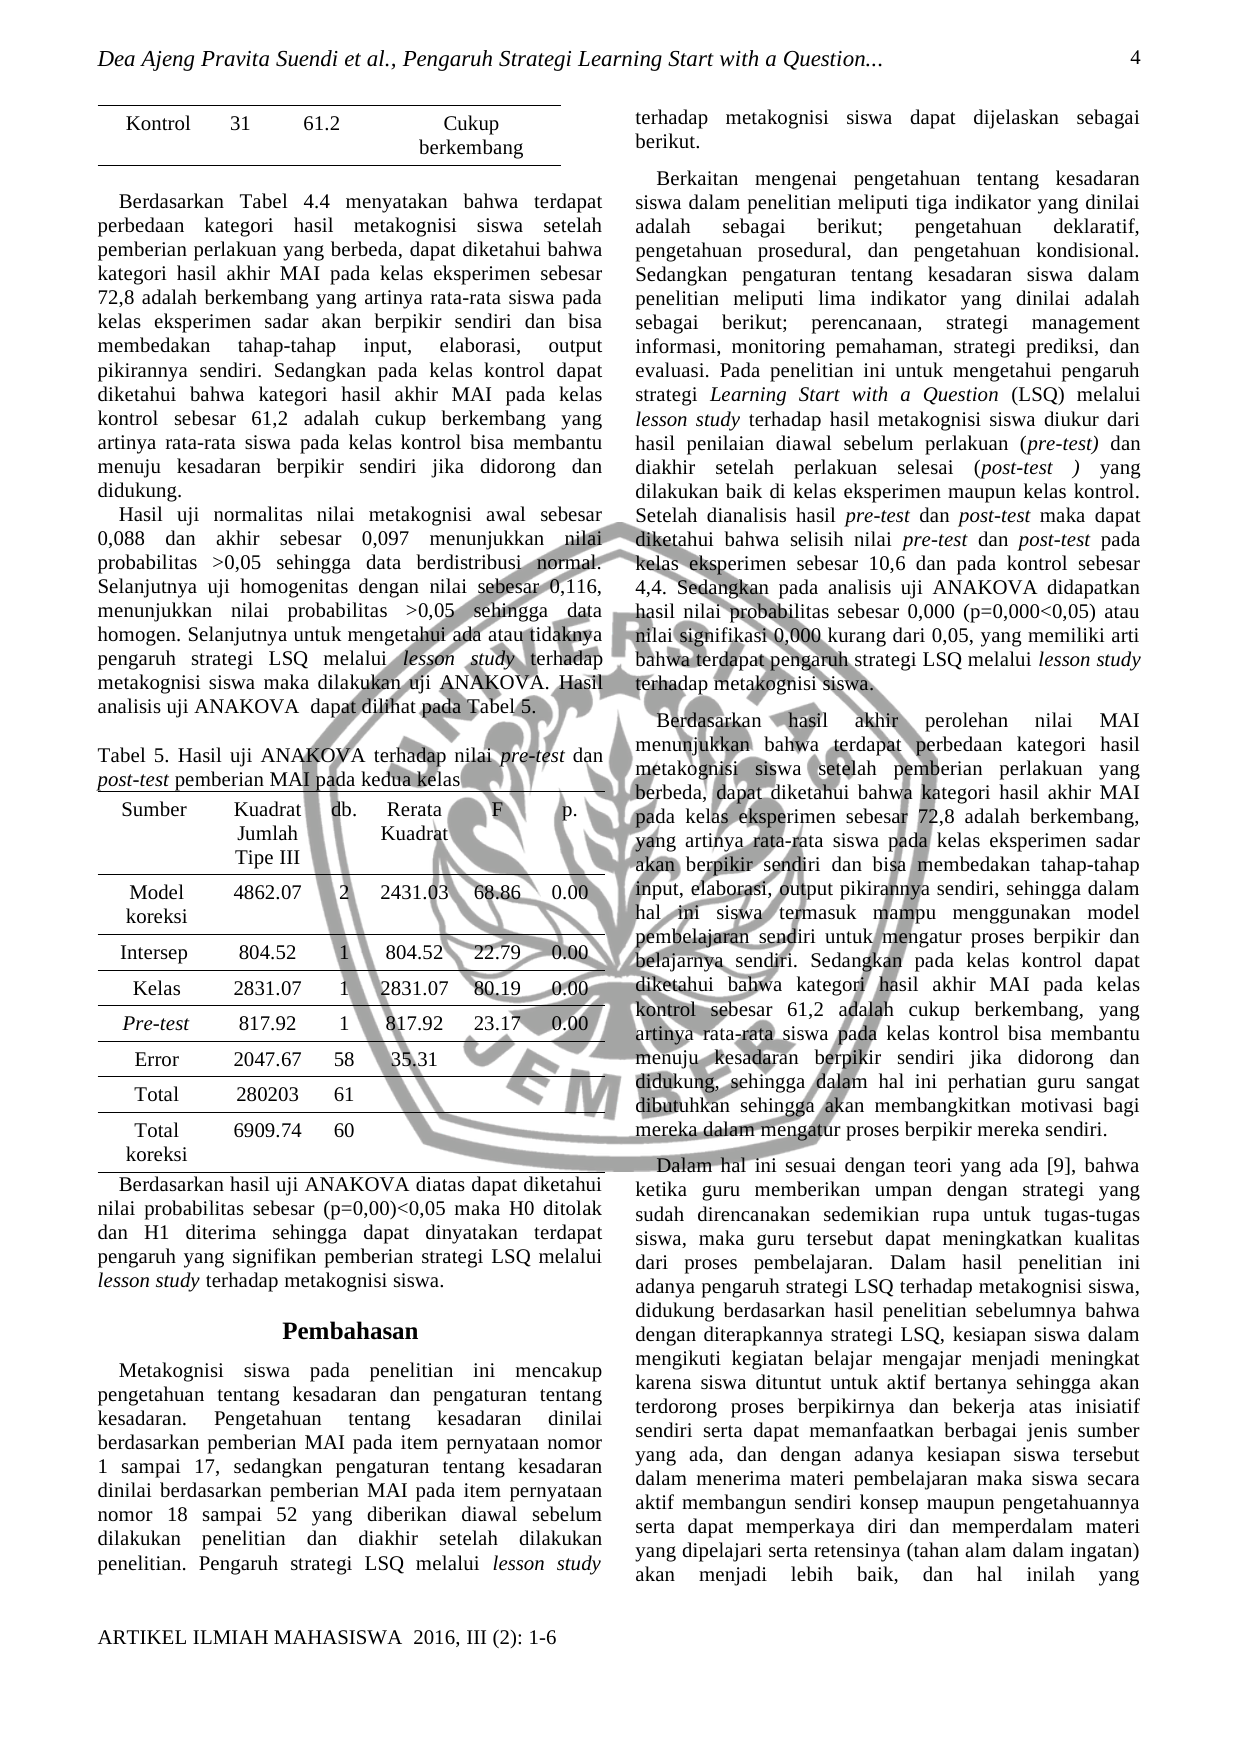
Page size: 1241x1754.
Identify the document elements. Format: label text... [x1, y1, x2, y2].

table_cell [371, 1077, 460, 1112]
table_cell 0.00 [536, 875, 605, 934]
table_cell Cukup berkembang [384, 106, 561, 165]
table_cell Model koreksi [98, 875, 218, 934]
text Berdasarkan hasil akhir perolehan nilai MAI menunjukkan bahwa terdapat perbedaan kategori hasil metakognisi siswa setelah pemberian perlakuan yang berbeda, dapat diketahui bahwa kategori hasil akhir MAI pada kelas eksperimen sebesar 72,8 adalah berkembang, yang artinya rata-rata siswa pada kelas eksperimen sadar akan berpikir sendiri dan bisa membedakan tahap-tahap input, elaborasi, output pikirannya sendiri, sehingga dalam hal ini siswa termasuk mampu menggunakan model pembelajaran sendiri untuk mengatur proses berpikir dan belajarnya sendiri. Sedangkan pada kelas kontrol dapat diketahui bahwa kategori hasil akhir MAI pada kelas kontrol sebesar 61,2 adalah cukup berkembang, yang artinya rata-rata siswa pada kelas kontrol bisa membantu menuju kesadaran berpikir sendiri jika didorong dan didukung, sehingga dalam hal ini perhatian guru sangat dibutuhkan sehingga akan membangkitkan motivasi bagi mereka dalam mengatur proses berpikir mereka sendiri. [635, 708, 1141, 1141]
table_cell 23.17 [460, 1006, 536, 1041]
table_cell 58 [319, 1042, 371, 1076]
table_cell 2831.07 [371, 971, 460, 1005]
table_cell 817.92 [218, 1006, 319, 1041]
text Tabel 5. Hasil uji ANAKOVA terhadap nilai pre-test dan post-test pemberian MAI pada kedua kelas [97, 742, 603, 791]
table_cell 80.19 [460, 971, 536, 1005]
table_cell 35.31 [371, 1042, 460, 1076]
table_cell 6909.74 [218, 1113, 319, 1172]
text Berdasarkan hasil uji ANAKOVA diatas dapat diketahui nilai probabilitas sebesar (p=0,00)<0,05 maka H0 ditolak dan H1 diterima sehingga dapat dinyatakan terdapat pengaruh yang signifikan pemberian strategi LSQ melalui lesson study terhadap metakognisi siswa. [97, 1173, 603, 1292]
table_cell [460, 1077, 536, 1112]
table_cell 1 [319, 1006, 371, 1041]
table_cell 280203 [218, 1077, 319, 1112]
table_header Rerata Kuadrat [371, 792, 460, 874]
table_cell [460, 1113, 536, 1172]
table_cell [460, 1042, 536, 1076]
table_header F [460, 792, 536, 874]
table_cell 61 [319, 1077, 371, 1112]
table_cell 817.92 [371, 1006, 460, 1041]
table_header db. [319, 792, 371, 874]
table_cell [536, 1042, 605, 1076]
table_cell [536, 1077, 605, 1112]
picture [229, 447, 1011, 1246]
table_cell 2431.03 [371, 875, 460, 934]
table_header Sumber [98, 792, 218, 874]
table_cell 804.52 [218, 935, 319, 969]
table_cell Pre-test [98, 1006, 218, 1041]
table_cell 2831.07 [218, 971, 319, 1005]
table_cell Kelas [98, 971, 218, 1005]
table_header p. [536, 792, 605, 874]
table_cell 1 [319, 935, 371, 969]
table_cell [536, 1113, 605, 1172]
table_cell 60 [319, 1113, 371, 1172]
table_cell [371, 1113, 460, 1172]
table_cell 2 [319, 875, 371, 934]
text terhadap metakognisi siswa dapat dijelaskan sebagai berikut. [635, 105, 1141, 153]
text Metakognisi siswa pada penelitian ini mencakup pengetahuan tentang kesadaran dan pengaturan tentang kesadaran. Pengetahuan tentang kesadaran dinilai berdasarkan pemberian MAI pada item pernyataan nomor 1 sampai 17, sedangkan pengaturan tentang kesadaran dinilai berdasarkan pemberian MAI pada item pernyataan nomor 18 sampai 52 yang diberikan diawal sebelum dilakukan penelitian dan diakhir setelah dilakukan penelitian. Pengaruh strategi LSQ melalui lesson study [97, 1358, 603, 1574]
table_cell 0.00 [536, 1006, 605, 1041]
table_cell 22.79 [460, 935, 536, 969]
text Berkaitan mengenai pengetahuan tentang kesadaran siswa dalam penelitian meliputi tiga indikator yang dinilai adalah sebagai berikut; pengetahuan deklaratif, pengetahuan prosedural, dan pengetahuan kondisional. Sedangkan pengaturan tentang kesadaran siswa dalam penelitian meliputi lima indikator yang dinilai adalah sebagai berikut; perencanaan, strategi management informasi, monitoring pemahaman, strategi prediksi, dan evaluasi. Pada penelitian ini untuk mengetahui pengaruh strategi Learning Start with a Question (LSQ) melalui lesson study terhadap hasil metakognisi siswa diukur dari hasil penilaian diawal sebelum perlakuan (pre-test) dan diakhir setelah perlakuan selesai (post-test ) yang dilakukan baik di kelas eksperimen maupun kelas kontrol. Setelah dianalisis hasil pre-test dan post-test maka dapat diketahui bahwa selisih nilai pre-test dan post-test pada kelas eksperimen sebesar 10,6 dan pada kontrol sebesar 4,4. Sedangkan pada analisis uji ANAKOVA didapatkan hasil nilai probabilitas sebesar 0,000 (p=0,000<0,05) atau nilai signifikasi 0,000 kurang dari 0,05, yang memiliki arti bahwa terdapat pengaruh strategi LSQ melalui lesson study terhadap metakognisi siswa. [635, 166, 1141, 695]
table_cell 4862.07 [218, 875, 319, 934]
table_cell 804.52 [371, 935, 460, 969]
text Berdasarkan Tabel 4.4 menyatakan bahwa terdapat perbedaan kategori hasil metakognisi siswa setelah pemberian perlakuan yang berbeda, dapat diketahui bahwa kategori hasil akhir MAI pada kelas eksperimen sebesar 72,8 adalah berkembang yang artinya rata-rata siswa pada kelas eksperimen sadar akan berpikir sendiri dan bisa membedakan tahap-tahap input, elaborasi, output pikirannya sendiri. Sedangkan pada kelas kontrol dapat diketahui bahwa kategori hasil akhir MAI pada kelas kontrol sebesar 61,2 adalah cukup berkembang yang artinya rata-rata siswa pada kelas kontrol bisa membantu menuju kesadaran berpikir sendiri jika didorong dan didukung. [97, 189, 603, 502]
table_header Kuadrat Jumlah Tipe III [218, 792, 319, 874]
table_cell 0.00 [536, 935, 605, 969]
table_cell Total koreksi [98, 1113, 218, 1172]
table_cell Total [98, 1077, 218, 1112]
table_cell 1 [319, 971, 371, 1005]
table_cell 68.86 [460, 875, 536, 934]
text Dalam hal ini sesuai dengan teori yang ada [9], bahwa ketika guru memberikan umpan dengan strategi yang sudah direncanakan sedemikian rupa untuk tugas-tugas siswa, maka guru tersebut dapat meningkatkan kualitas dari proses pembelajaran. Dalam hasil penelitian ini adanya pengaruh strategi LSQ terhadap metakognisi siswa, didukung berdasarkan hasil penelitian sebelumnya bahwa dengan diterapkannya strategi LSQ, kesiapan siswa dalam mengikuti kegiatan belajar mengajar menjadi meningkat karena siswa dituntut untuk aktif bertanya sehingga akan terdorong proses berpikirnya dan bekerja atas inisiatif sendiri serta dapat memanfaatkan berbagai jenis sumber yang ada, dan dengan adanya kesiapan siswa tersebut dalam menerima materi pembelajaran maka siswa secara aktif membangun sendiri konsep maupun pengetahuannya serta dapat memperkaya diri dan memperdalam materi yang dipelajari serta retensinya (tahan alam dalam ingatan) akan menjadi lebih baik, dan hal inilah yang [635, 1153, 1141, 1586]
table_cell 2047.67 [218, 1042, 319, 1076]
table_cell 0.00 [536, 971, 605, 1005]
table_cell 61.2 [262, 106, 383, 165]
table_cell 31 [221, 106, 262, 165]
text Hasil uji normalitas nilai metakognisi awal sebesar 0,088 dan akhir sebesar 0,097 menunjukkan nilai probabilitas >0,05 sehingga data berdistribusi normal. Selanjutnya uji homogenitas dengan nilai sebesar 0,116, menunjukkan nilai probabilitas >0,05 sehingga data homogen. Selanjutnya untuk mengetahui ada atau tidaknya pengaruh strategi LSQ melalui lesson study terhadap metakognisi siswa maka dilakukan uji ANAKOVA. Hasil analisis uji ANAKOVA dapat dilihat pada Tabel 5. [97, 502, 603, 718]
table_cell Kontrol [98, 106, 221, 165]
text Pembahasan [97, 1316, 603, 1345]
table_cell Intersep [98, 935, 218, 969]
table_cell Error [98, 1042, 218, 1076]
